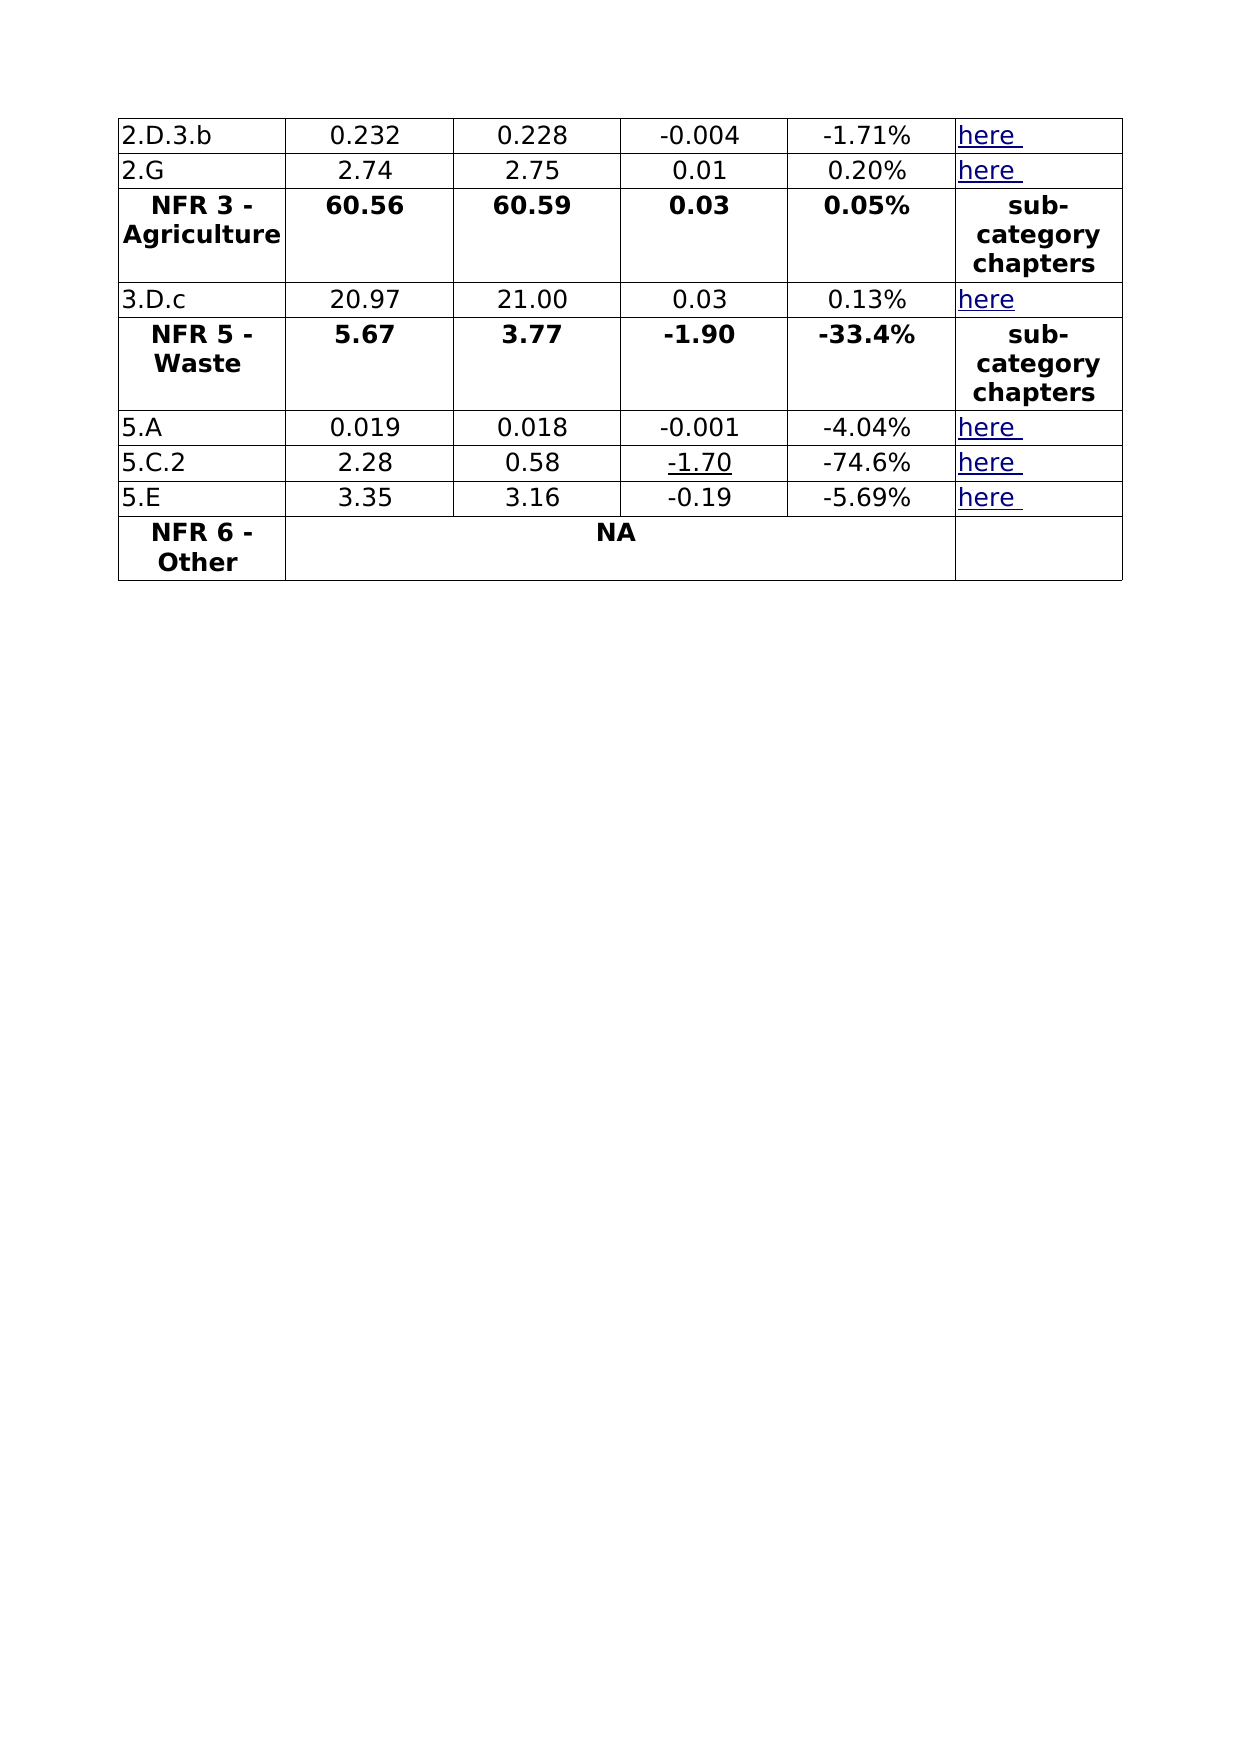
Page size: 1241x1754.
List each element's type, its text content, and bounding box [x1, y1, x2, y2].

table_cell -33.4% [788, 318, 955, 410]
table_cell -74.6% [788, 446, 955, 481]
table_cell 0.03 [621, 189, 787, 282]
table_cell 2.75 [454, 154, 620, 188]
table_cell 20.97 [286, 283, 453, 317]
table_cell NA [286, 517, 955, 580]
table_cell NFR 6 - Other [119, 517, 285, 580]
table_cell 5.E [119, 482, 285, 516]
table_cell 0.018 [454, 411, 620, 445]
table_cell 3.35 [286, 482, 453, 516]
table_cell 5.67 [286, 318, 453, 410]
table_cell -4.04% [788, 411, 955, 445]
table_cell 2.74 [286, 154, 453, 188]
table_cell 3.D.c [119, 283, 285, 317]
table_cell 2.G [119, 154, 285, 188]
table_cell 0.05% [788, 189, 955, 282]
table_cell NFR 3 - Agriculture [119, 189, 285, 282]
table_cell 0.232 [286, 119, 453, 153]
table_cell 60.56 [286, 189, 453, 282]
table_cell 60.59 [454, 189, 620, 282]
table_cell -1.90 [621, 318, 787, 410]
table_cell -0.004 [621, 119, 787, 153]
table_cell sub-category chapters [956, 318, 1122, 410]
table_cell -0.001 [621, 411, 787, 445]
table_cell here [956, 446, 1122, 481]
table_cell 5.A [119, 411, 285, 445]
table_cell 3.16 [454, 482, 620, 516]
table_cell 0.13% [788, 283, 955, 317]
table_cell 0.01 [621, 154, 787, 188]
table_cell sub-category chapters [956, 189, 1122, 282]
table_cell 0.228 [454, 119, 620, 153]
table_cell here [956, 482, 1122, 516]
table_cell 21.00 [454, 283, 620, 317]
table_cell 0.58 [454, 446, 620, 481]
table_cell -1.71% [788, 119, 955, 153]
table_cell 2.28 [286, 446, 453, 481]
table_cell 0.20% [788, 154, 955, 188]
table_cell -1.70 [621, 446, 787, 481]
table_cell 3.77 [454, 318, 620, 410]
table_cell here [956, 411, 1122, 445]
table_cell -5.69% [788, 482, 955, 516]
table_cell 0.019 [286, 411, 453, 445]
table_cell here [956, 154, 1122, 188]
table_cell 0.03 [621, 283, 787, 317]
table_cell -0.19 [621, 482, 787, 516]
table_cell [956, 517, 1122, 580]
table_cell NFR 5 - Waste [119, 318, 285, 410]
table_cell 5.C.2 [119, 446, 285, 481]
table_cell 2.D.3.b [119, 119, 285, 153]
table_cell here [956, 283, 1122, 317]
table_cell here [956, 119, 1122, 153]
